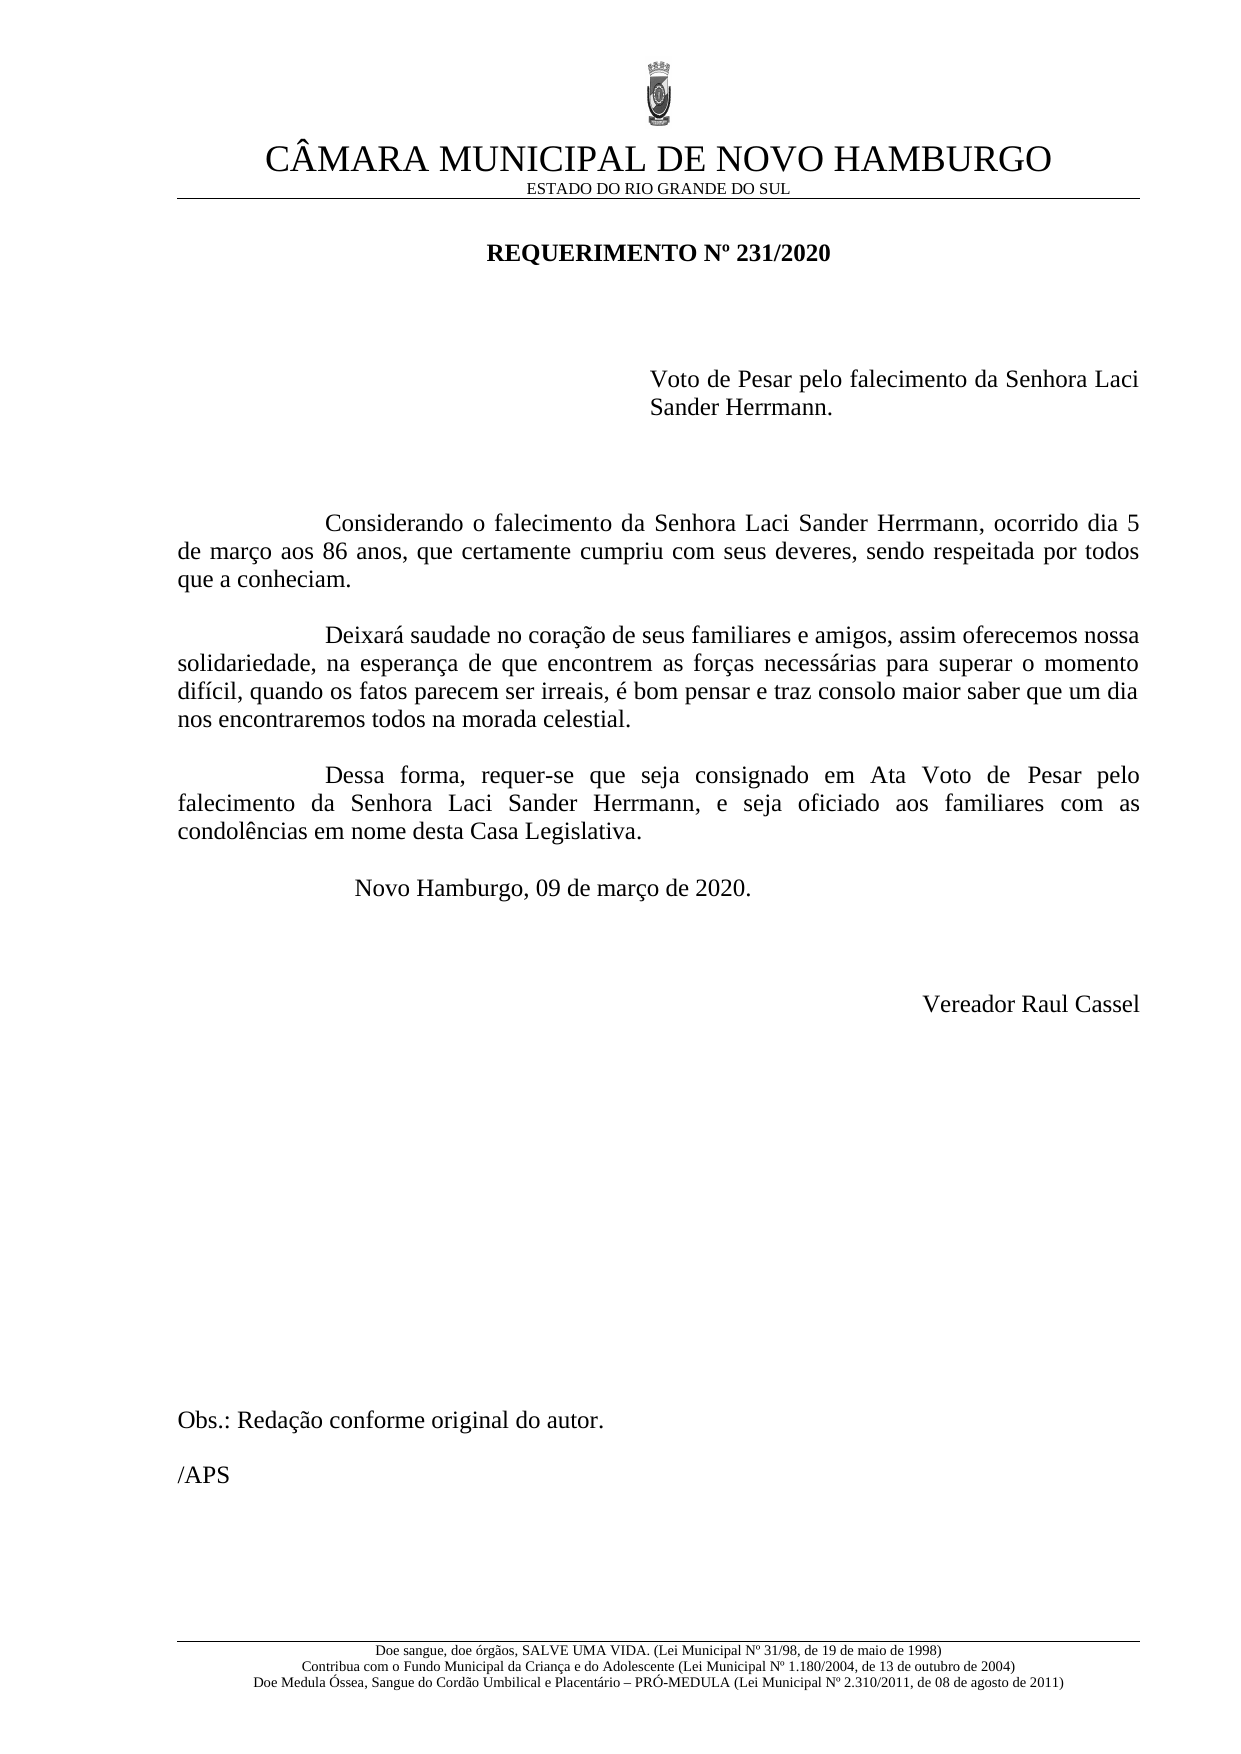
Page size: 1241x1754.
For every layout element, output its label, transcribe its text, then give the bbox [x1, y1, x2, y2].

text /APS [177, 1462, 1140, 1489]
text Considerando o falecimento da Senhora Laci Sander Herrmann, ocorrido dia 5 de março aos 86 anos, que certamente cumpriu com seus deveres, sendo respeitada por todos que a conheciam. [177, 509, 1140, 592]
text Novo Hamburgo, 09 de março de 2020. [177, 874, 1140, 902]
text Dessa forma, requer-se que seja consignado em Ata Voto de Pesar pelo falecimento da Senhora Laci Sander Herrmann, e seja oficiado aos familiares com as condolências em nome desta Casa Legislativa. [177, 762, 1140, 845]
text Deixará saudade no coração de seus familiares e amigos, assim oferecemos nossa solidariedade, na esperança de que encontrem as forças necessárias para superar o momento difícil, quando os fatos parecem ser irreais, é bom pensar e traz consolo maior saber que um dia nos encontraremos todos na morada celestial. [177, 622, 1140, 732]
text Vereador Raul Cassel [177, 991, 1140, 1018]
title REQUERIMENTO Nº 231/2020 [177, 239, 1140, 266]
text Voto de Pesar pelo falecimento da Senhora Laci Sander Herrmann. [649, 365, 1140, 421]
text Obs.: Redação conforme original do autor. [177, 1406, 1140, 1434]
